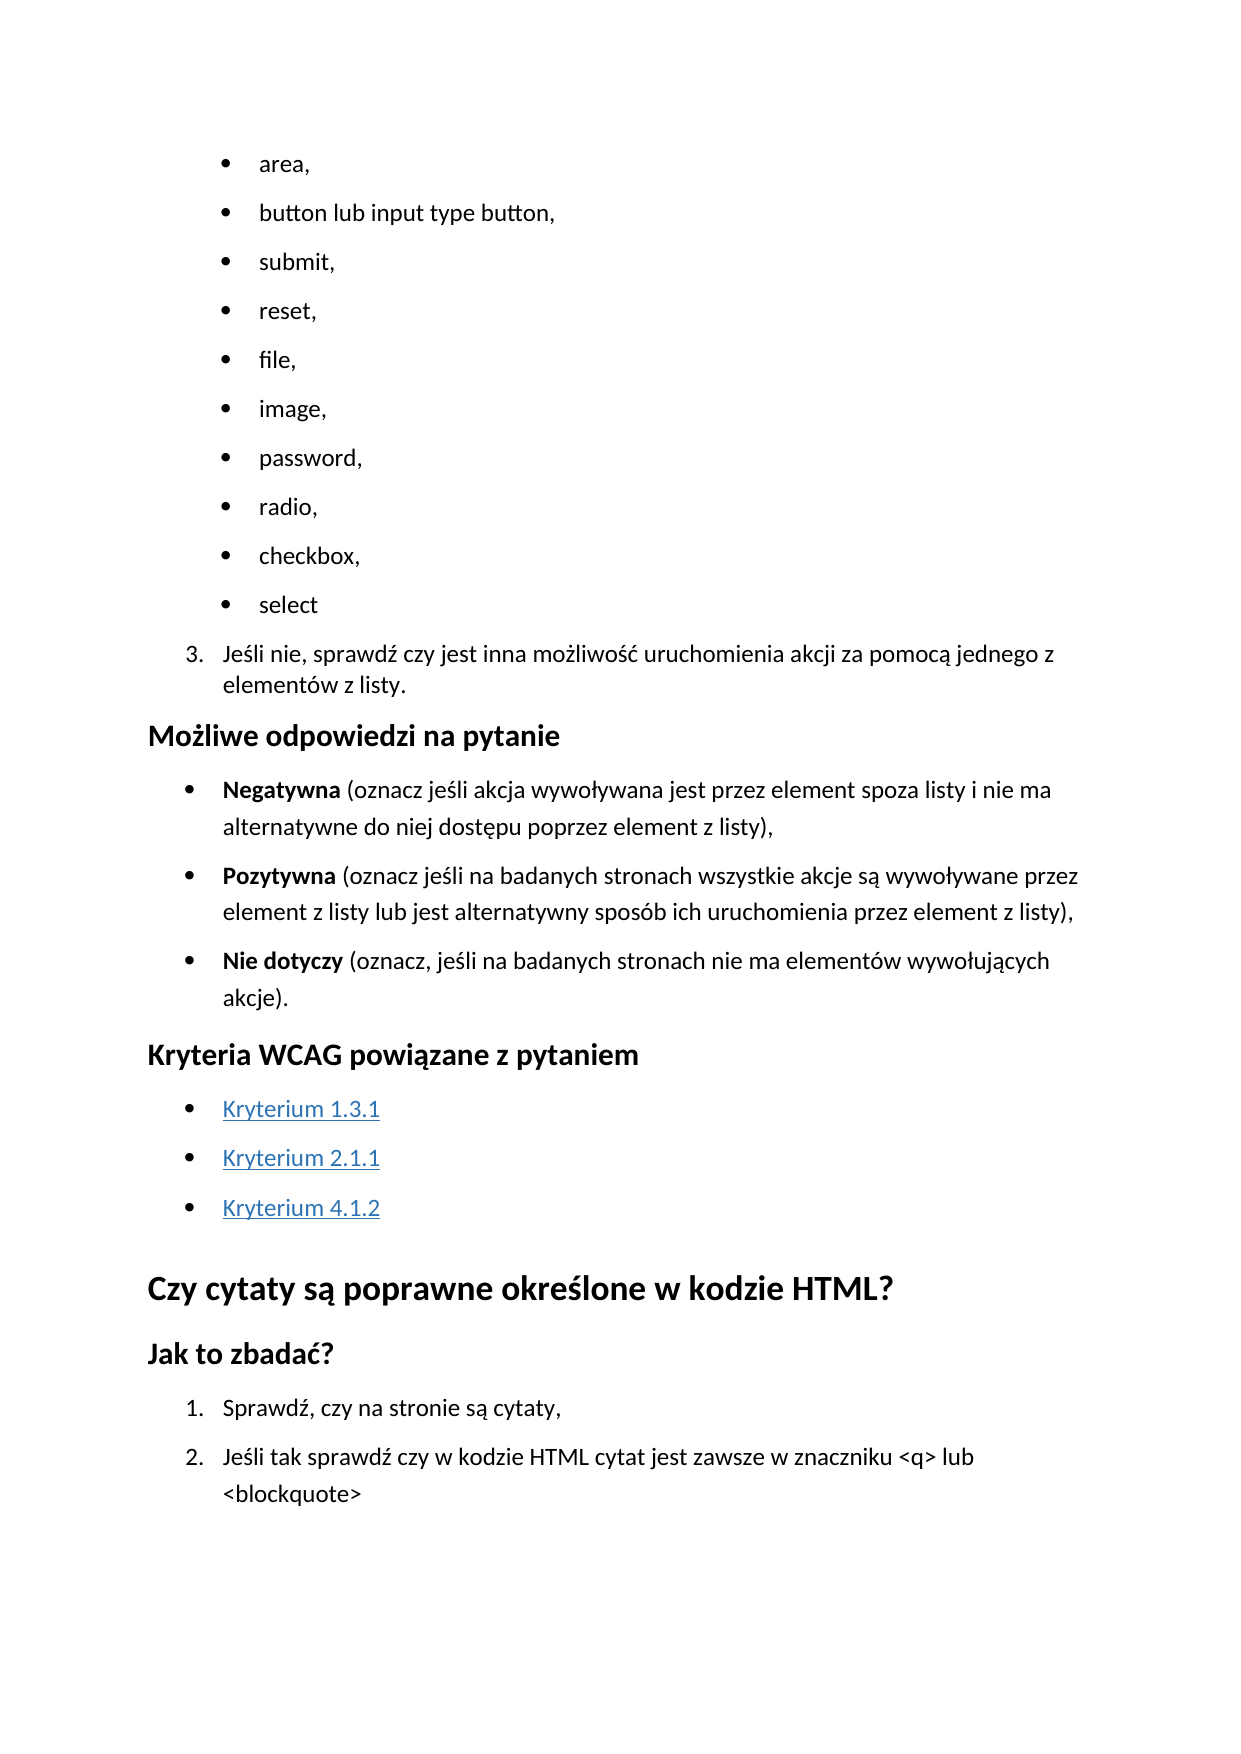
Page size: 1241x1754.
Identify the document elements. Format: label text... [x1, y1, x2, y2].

list area, [221, 148, 1092, 178]
subtitle Czy cytaty są poprawne określone w kodzie HTML? [148, 1266, 1092, 1309]
list Nie dotyczy (oznacz, jeśli na badanych stronach nie ma elementów wywołujących akcje). [185, 946, 1092, 1013]
list Kryterium 4.1.2 [185, 1192, 1092, 1222]
list Pozytywna (oznacz jeśli na badanych stronach wszystkie akcje są wywoływane przez element z listy lub jest alternatywny sposób ich uruchomienia przez element z listy), [185, 860, 1092, 927]
list Sprawdź, czy na stronie są cytaty, [185, 1392, 1092, 1423]
list radio, [221, 491, 1092, 522]
list image, [221, 393, 1092, 423]
list Jeśli tak sprawdź czy w kodzie HTML cytat jest zawsze w znaczniku <q> lub <blockquote> [185, 1442, 1092, 1509]
list checkbox, [221, 540, 1092, 571]
subtitle Jak to zbadać? [148, 1334, 1092, 1372]
list Kryterium 1.3.1 [185, 1093, 1092, 1124]
list button lub input type button, [221, 197, 1092, 227]
list Negatywna (oznacz jeśli akcja wywoływana jest przez element spoza listy i nie ma alternatywne do niej dostępu poprzez element z listy), [185, 774, 1092, 841]
list submit, [221, 246, 1092, 276]
list reset, [221, 295, 1092, 325]
list Kryterium 2.1.1 [185, 1143, 1092, 1173]
list select [221, 589, 1092, 620]
list password, [221, 442, 1092, 473]
subtitle Możliwe odpowiedzi na pytanie [148, 716, 1092, 754]
list file, [221, 344, 1092, 374]
list Jeśli nie, sprawdź czy jest inna możliwość uruchomienia akcji za pomocą jednego z elementów z listy. [185, 638, 1092, 699]
subtitle Kryteria WCAG powiązane z pytaniem [148, 1035, 1092, 1073]
